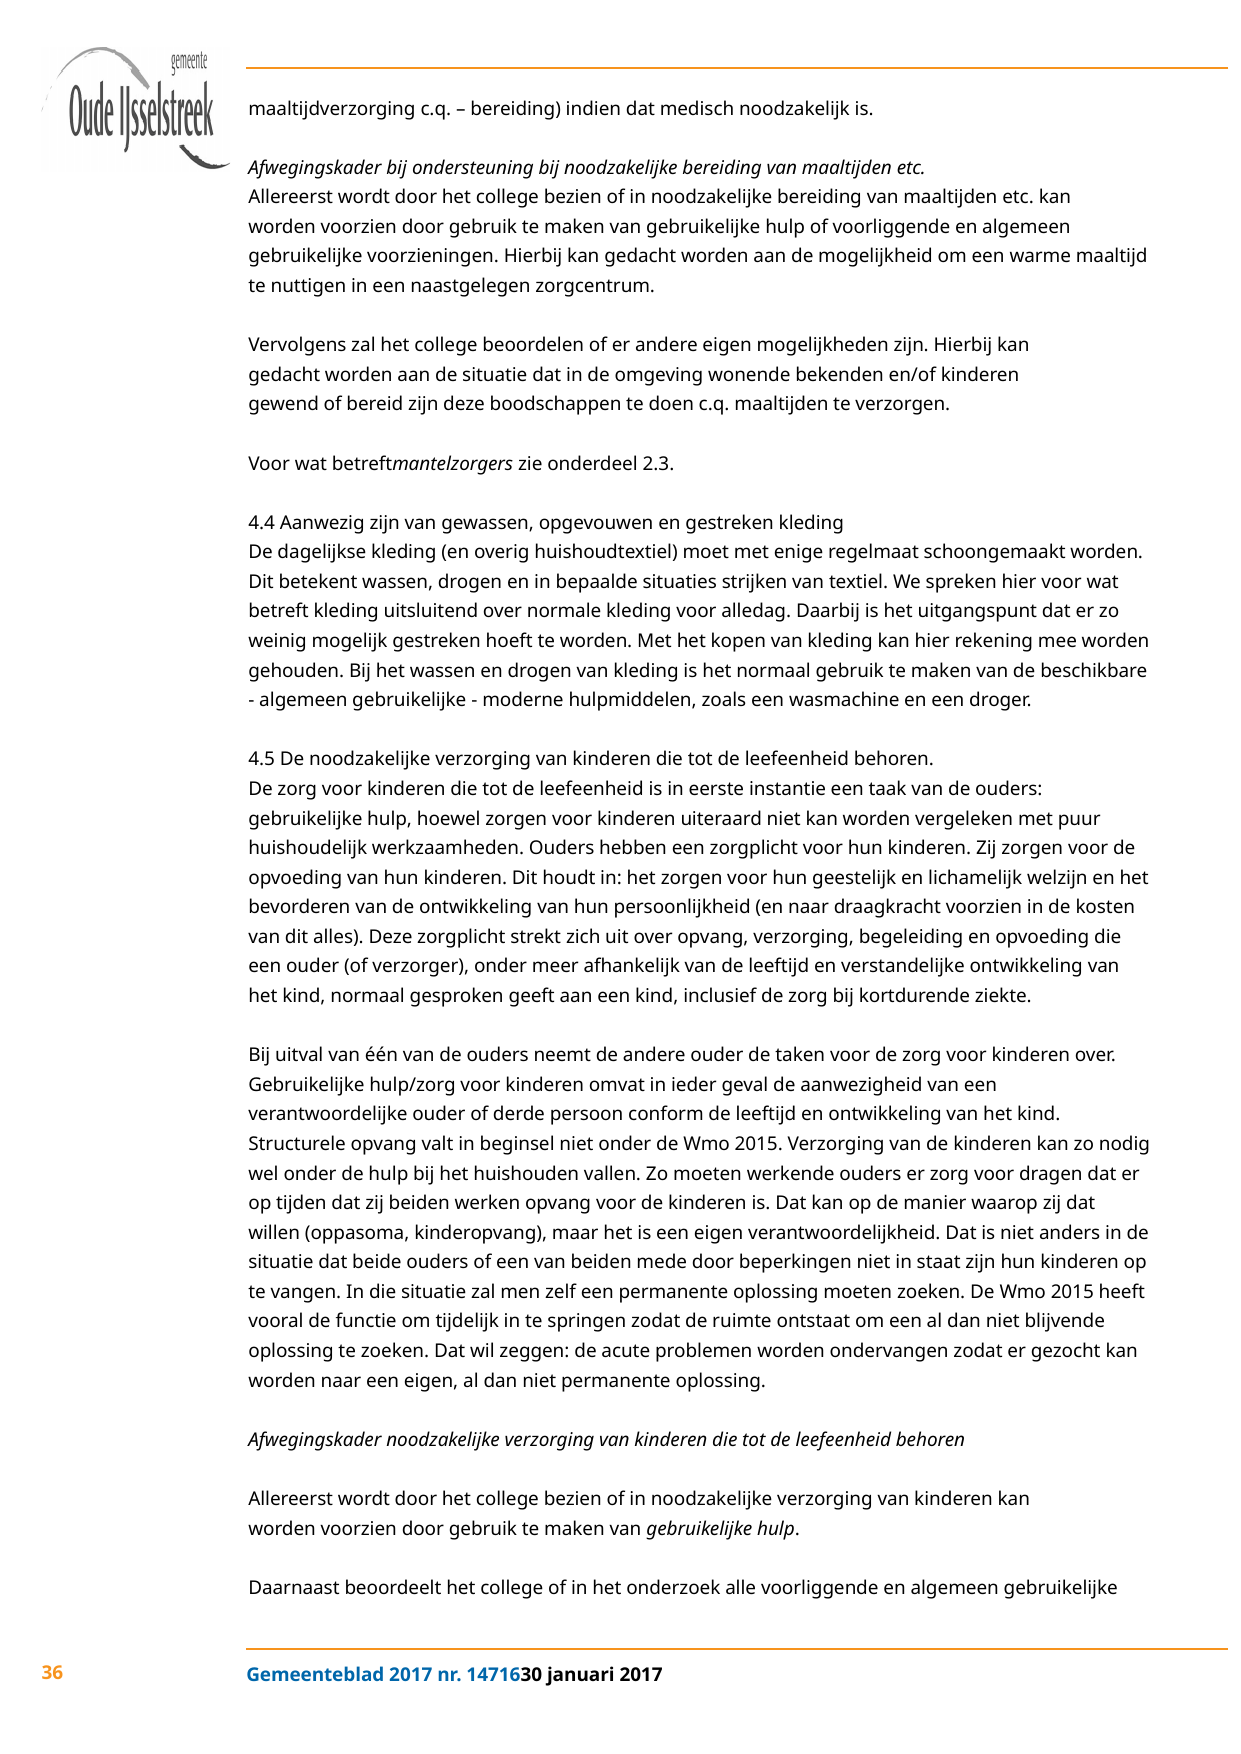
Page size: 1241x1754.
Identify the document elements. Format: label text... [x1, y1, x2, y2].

text gedacht worden aan de situatie dat in de omgeving wonende bekenden en/of kinderen [248, 361, 1152, 387]
text Afwegingskader bij ondersteuning bij noodzakelijke bereiding van maaltijden etc. [248, 154, 1152, 180]
text worden voorzien door gebruik te maken van gebruikelijke hulp. [248, 1515, 1152, 1541]
text De zorg voor kinderen die tot de leefeenheid is in eerste instantie een taak van de ouders: gebruikelijke hulp, hoewel zorgen voor kinderen uiteraard niet kan worden vergeleken met puur huishoudelijk werkzaamheden. Ouders hebben een zorgplicht voor hun kinderen. Zij zorgen voor de opvoeding van hun kinderen. Dit houdt in: het zorgen voor hun geestelijk en lichamelijk welzijn en het bevorderen van de ontwikkeling van hun persoonlijkheid (en naar draagkracht voorzien in de kosten van dit alles). Deze zorgplicht strekt zich uit over opvang, verzorging, begeleiding en opvoeding die een ouder (of verzorger), onder meer afhankelijk van de leeftijd en verstandelijke ontwikkeling van het kind, normaal gesproken geeft aan een kind, inclusief de zorg bij kortdurende ziekte. [248, 775, 1152, 1008]
text 4.5 De noodzakelijke verzorging van kinderen die tot de leefeenheid behoren. [248, 746, 1152, 771]
text Vervolgens zal het college beoordelen of er andere eigen mogelijkheden zijn. Hierbij kan [248, 331, 1152, 357]
text Bij uitval van één van de ouders neemt de andere ouder de taken voor de zorg voor kinderen over. Gebruikelijke hulp/zorg voor kinderen omvat in ieder geval de aanwezigheid van een verantwoordelijke ouder of derde persoon conform de leeftijd en ontwikkeling van het kind. Structurele opvang valt in beginsel niet onder de Wmo 2015. Verzorging van de kinderen kan zo nodig wel onder de hulp bij het huishouden vallen. Zo moeten werkende ouders er zorg voor dragen dat er op tijden dat zij beiden werken opvang voor de kinderen is. Dat kan op de manier waarop zij dat willen (oppasoma, kinderopvang), maar het is een eigen verantwoordelijkheid. Dat is niet anders in de situatie dat beide ouders of een van beiden mede door beperkingen niet in staat zijn hun kinderen op te vangen. In die situatie zal men zelf een permanente oplossing moeten zoeken. De Wmo 2015 heeft vooral de functie om tijdelijk in te springen zodat de ruimte ontstaat om een al dan niet blijvende oplossing te zoeken. Dat wil zeggen: de acute problemen worden ondervangen zodat er gezocht kan worden naar een eigen, al dan niet permanente oplossing. [248, 1041, 1152, 1393]
text maaltijdverzorging c.q. – bereiding) indien dat medisch noodzakelijk is. [248, 95, 1152, 121]
text Allereerst wordt door het college bezien of in noodzakelijke bereiding van maaltijden etc. kan [248, 183, 1152, 209]
text Afwegingskader noodzakelijke verzorging van kinderen die tot de leefeenheid behoren [248, 1426, 1152, 1452]
text Voor wat betreftmantelzorgers zie onderdeel 2.3. [248, 450, 1152, 476]
text Allereerst wordt door het college bezien of in noodzakelijke verzorging van kinderen kan [248, 1485, 1152, 1511]
text Daarnaast beoordeelt het college of in het onderzoek alle voorliggende en algemeen gebruikelijke [248, 1574, 1152, 1600]
text 4.4 Aanwezig zijn van gewassen, opgevouwen en gestreken kleding [248, 509, 1152, 535]
text worden voorzien door gebruik te maken van gebruikelijke hulp of voorliggende en algemeen gebruikelijke voorzieningen. Hierbij kan gedacht worden aan de mogelijkheid om een warme maaltijd te nuttigen in een naastgelegen zorgcentrum. [248, 213, 1152, 298]
text De dagelijkse kleding (en overig huishoudtextiel) moet met enige regelmaat schoongemaakt worden. Dit betekent wassen, drogen en in bepaalde situaties strijken van textiel. We spreken hier voor wat betreft kleding uitsluitend over normale kleding voor alledag. Daarbij is het uitgangspunt dat er zo weinig mogelijk gestreken hoeft te worden. Met het kopen van kleding kan hier rekening mee worden gehouden. Bij het wassen en drogen van kleding is het normaal gebruik te maken van de beschikbare - algemeen gebruikelijke - moderne hulpmiddelen, zoals een wasmachine en een droger. [248, 538, 1152, 712]
picture [41, 47, 231, 172]
text gewend of bereid zijn deze boodschappen te doen c.q. maaltijden te verzorgen. [248, 391, 1152, 416]
